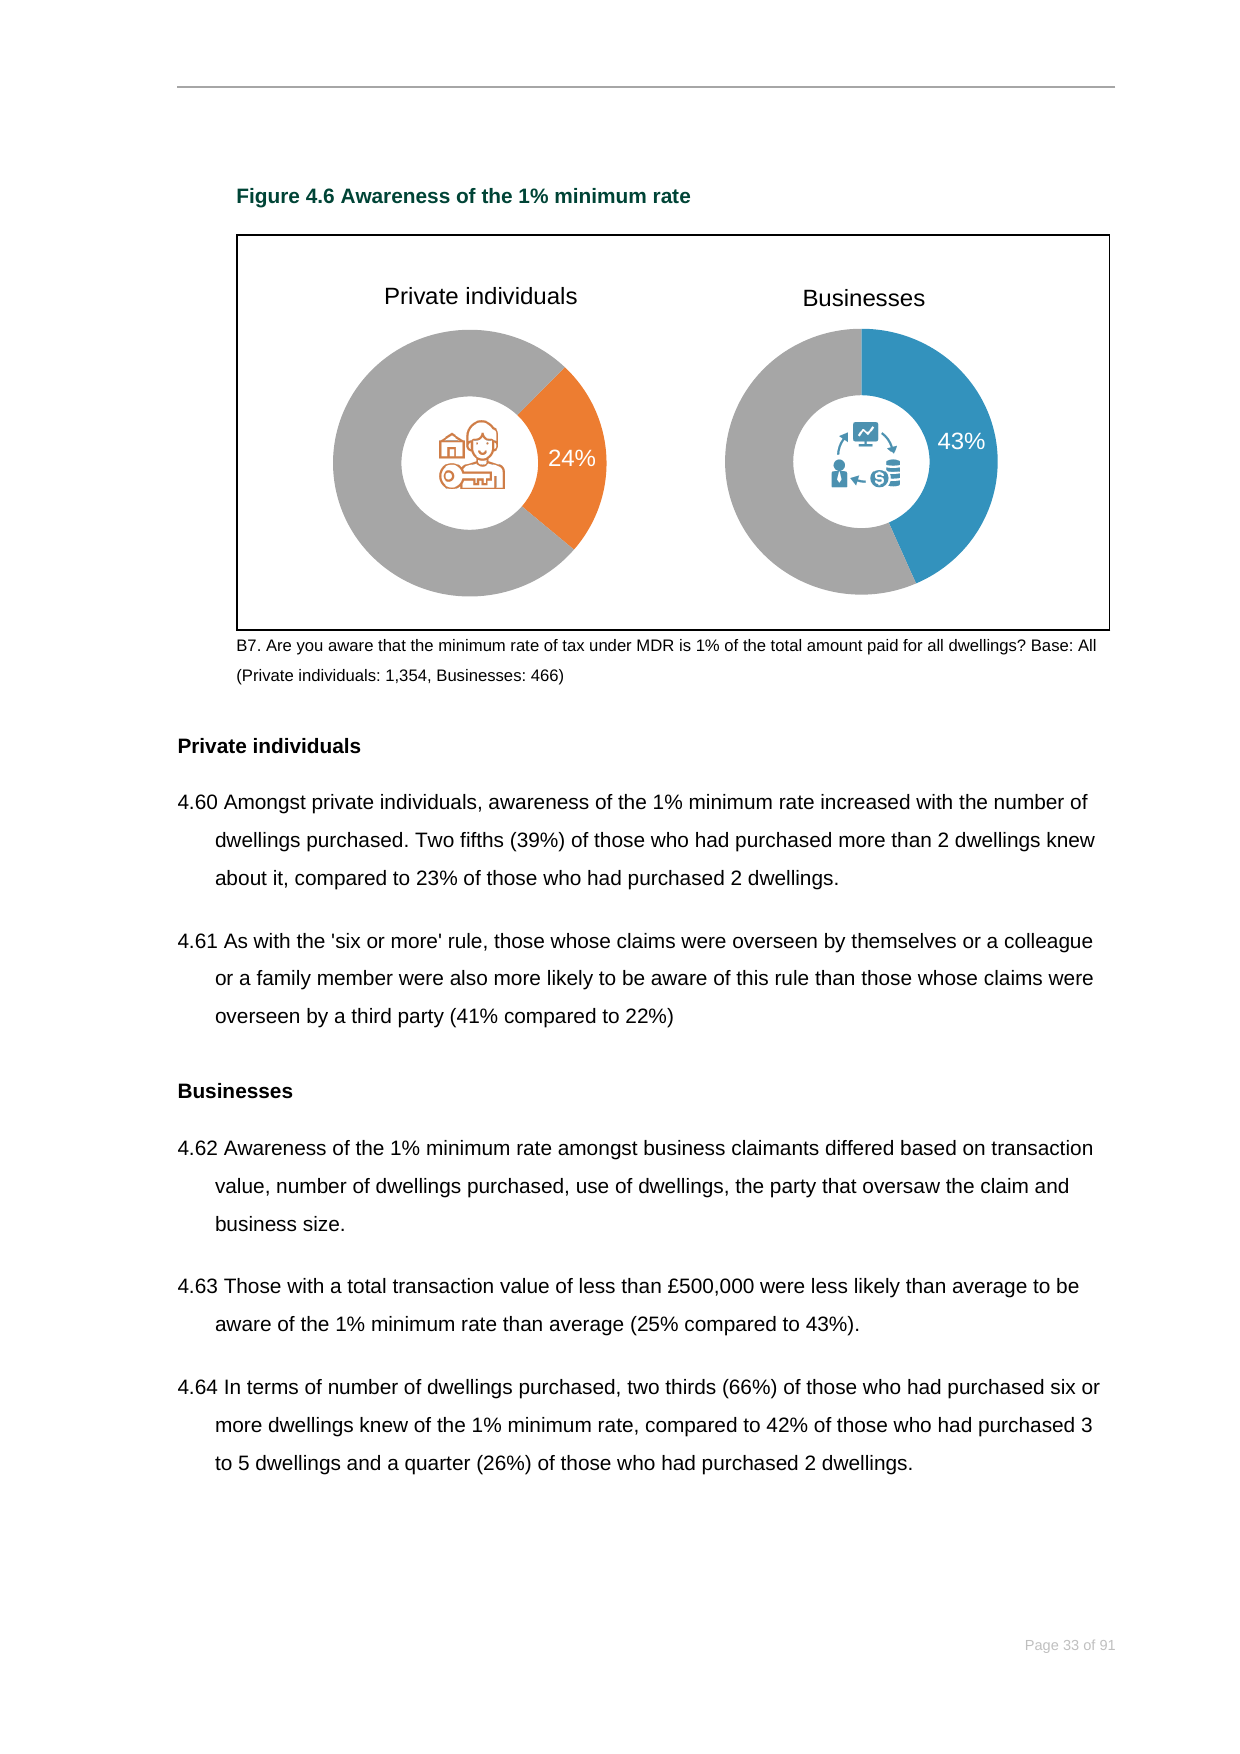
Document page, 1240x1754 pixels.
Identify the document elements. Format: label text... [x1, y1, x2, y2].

subtitle Businesses [177, 1079, 1115, 1111]
text B7. Are you aware that the minimum rate of tax under MDR is 1% of the total amount paid for all dwellings? Base: All (Private individuals: 1,354, Businesses: 466) [236, 636, 1115, 691]
subtitle Private individuals [177, 733, 1115, 765]
list Awareness of the 1% minimum rate amongst business claimants differed based on transaction value, number of dwellings purchased, use of dwellings, the party that oversaw the claim and business size. [177, 1136, 1115, 1243]
list In terms of number of dwellings purchased, two thirds (66%) of those who had purchased six or more dwellings knew of the 1% minimum rate, compared to 42% of those who had purchased 3 to 5 dwellings and a quarter (26%) of those who had purchased 2 dwellings. [177, 1375, 1115, 1482]
list Amongst private individuals, awareness of the 1% minimum rate increased with the number of dwellings purchased. Two fifths (39%) of those who had purchased more than 2 dwellings knew about it, compared to 23% of those who had purchased 2 dwellings. [177, 790, 1115, 897]
list As with the 'six or more' rule, those whose claims were overseen by themselves or a colleague or a family member were also more likely to be aware of this rule than those whose claims were overseen by a third party (41% compared to 22%) [177, 928, 1115, 1036]
list Those with a total transaction value of less than £500,000 were less likely than average to be aware of the 1% minimum rate than average (25% compared to 43%). [177, 1274, 1115, 1344]
text Figure 4.6 Awareness of the 1% minimum rate [236, 184, 1115, 216]
